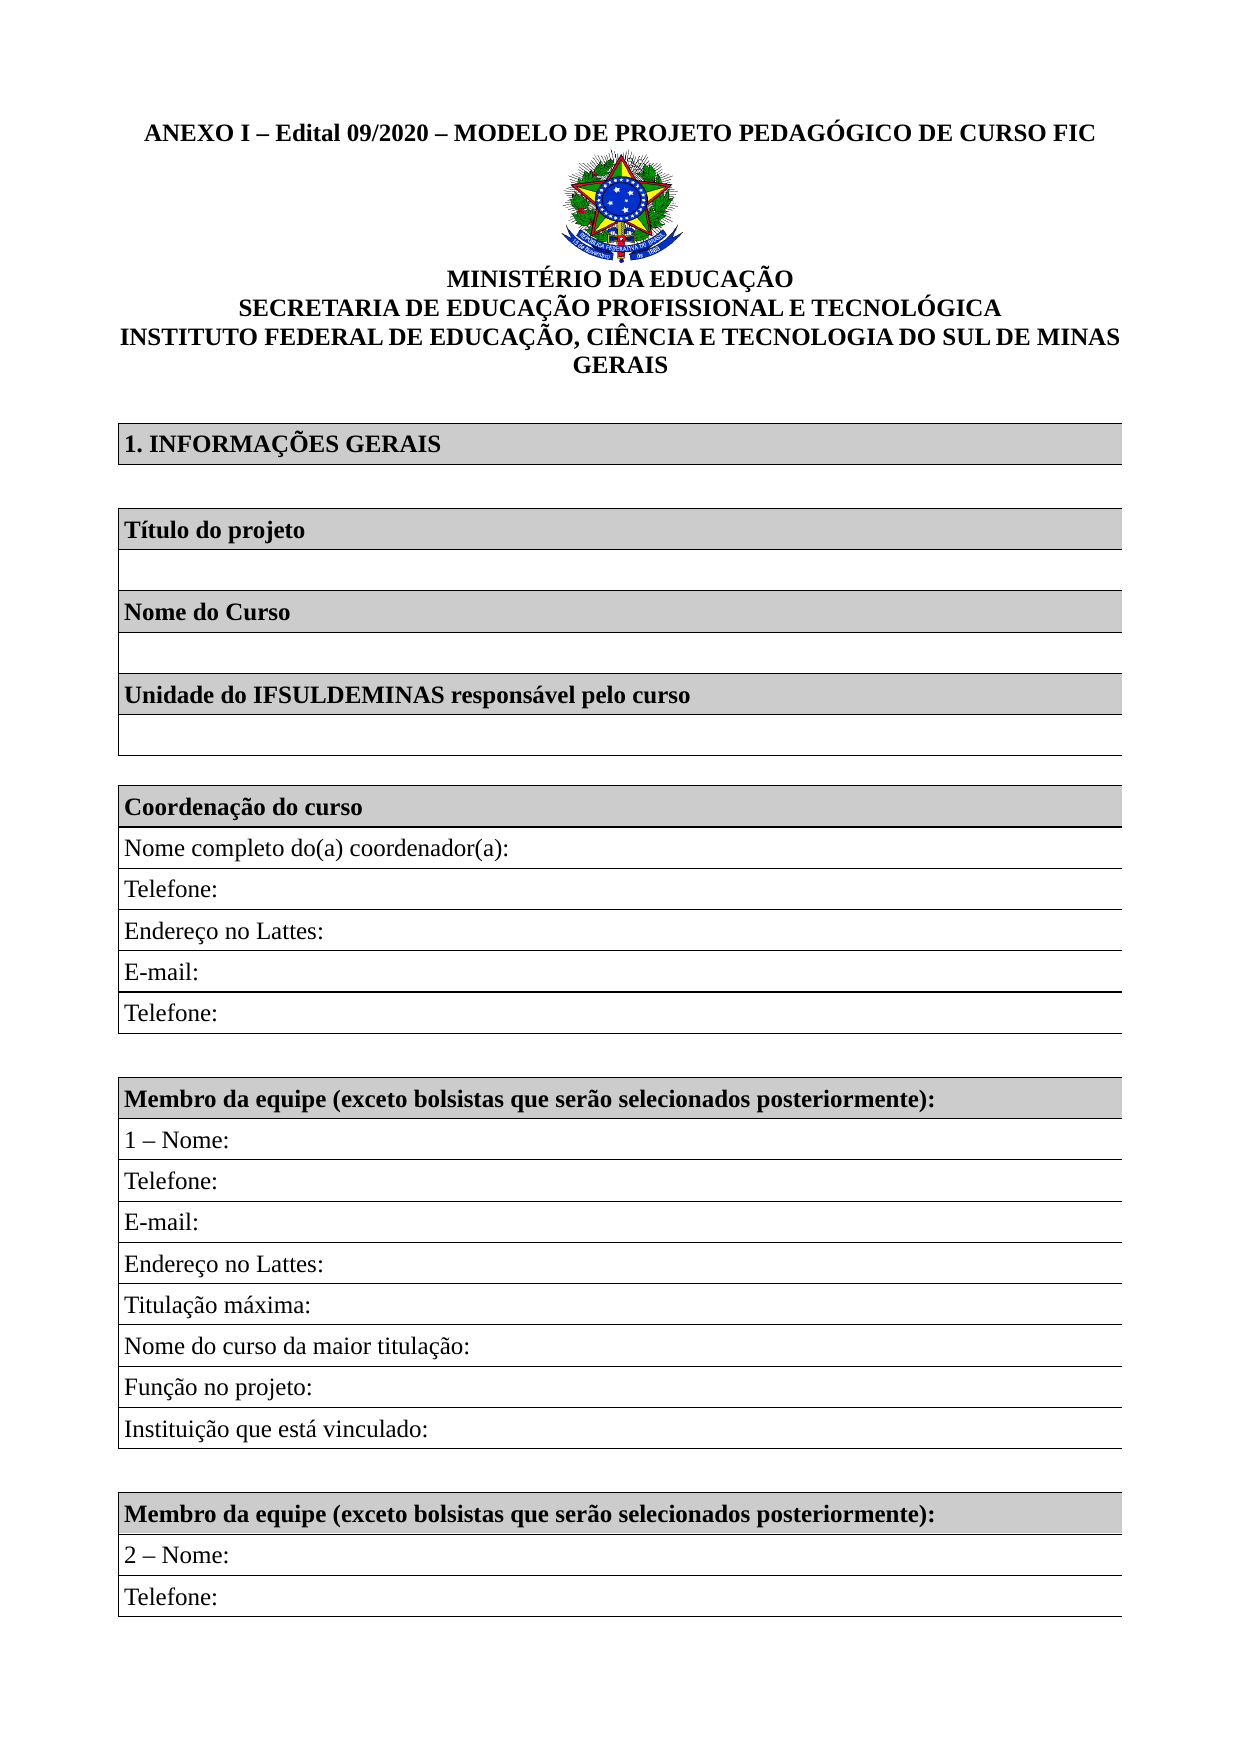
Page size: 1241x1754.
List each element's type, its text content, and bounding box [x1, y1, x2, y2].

table_cell 2 – Nome: [119, 1535, 1122, 1575]
table_cell Nome completo do(a) coordenador(a): [119, 828, 1122, 868]
table_header 1. INFORMAÇÕES GERAIS [119, 424, 1122, 464]
table_header Coordenação do curso [119, 786, 1122, 826]
table_cell E-mail: [119, 951, 1122, 991]
table_cell Telefone: [119, 1160, 1122, 1201]
table_cell E-mail: [119, 1202, 1122, 1242]
text SECRETARIA DE EDUCAÇÃO PROFISSIONAL E TECNOLÓGICA [118, 293, 1122, 322]
table_cell Unidade do IFSULDEMINAS responsável pelo curso [119, 674, 1122, 714]
table_cell Função no projeto: [119, 1367, 1122, 1407]
table_cell Endereço no Lattes: [119, 910, 1122, 950]
table_cell Telefone: [119, 1576, 1122, 1616]
subtitle INSTITUTO FEDERAL DE EDUCAÇÃO, CIÊNCIA E TECNOLOGIA DO SUL DE MINAS GERAIS [118, 322, 1122, 379]
table_cell Telefone: [119, 869, 1122, 909]
table_cell 1 – Nome: [119, 1119, 1122, 1159]
table_cell Endereço no Lattes: [119, 1243, 1122, 1283]
table_header Membro da equipe (exceto bolsistas que serão selecionados posteriormente): [119, 1493, 1122, 1533]
table_cell Telefone: [119, 993, 1122, 1033]
table_header Título do projeto [119, 509, 1122, 549]
table_cell [119, 633, 1122, 673]
table_cell Titulação máxima: [119, 1284, 1122, 1324]
table_cell [119, 550, 1122, 590]
table_header Membro da equipe (exceto bolsistas que serão selecionados posteriormente): [119, 1078, 1122, 1118]
table_cell [119, 715, 1122, 755]
picture [555, 147, 686, 265]
text MINISTÉRIO DA EDUCAÇÃO [118, 264, 1122, 293]
table_cell Instituição que está vinculado: [119, 1408, 1122, 1448]
table_cell Nome do Curso [119, 591, 1122, 632]
text ANEXO I – Edital 09/2020 – MODELO DE PROJETO PEDAGÓGICO DE CURSO FIC [118, 118, 1122, 147]
table_cell Nome do curso da maior titulação: [119, 1325, 1122, 1366]
